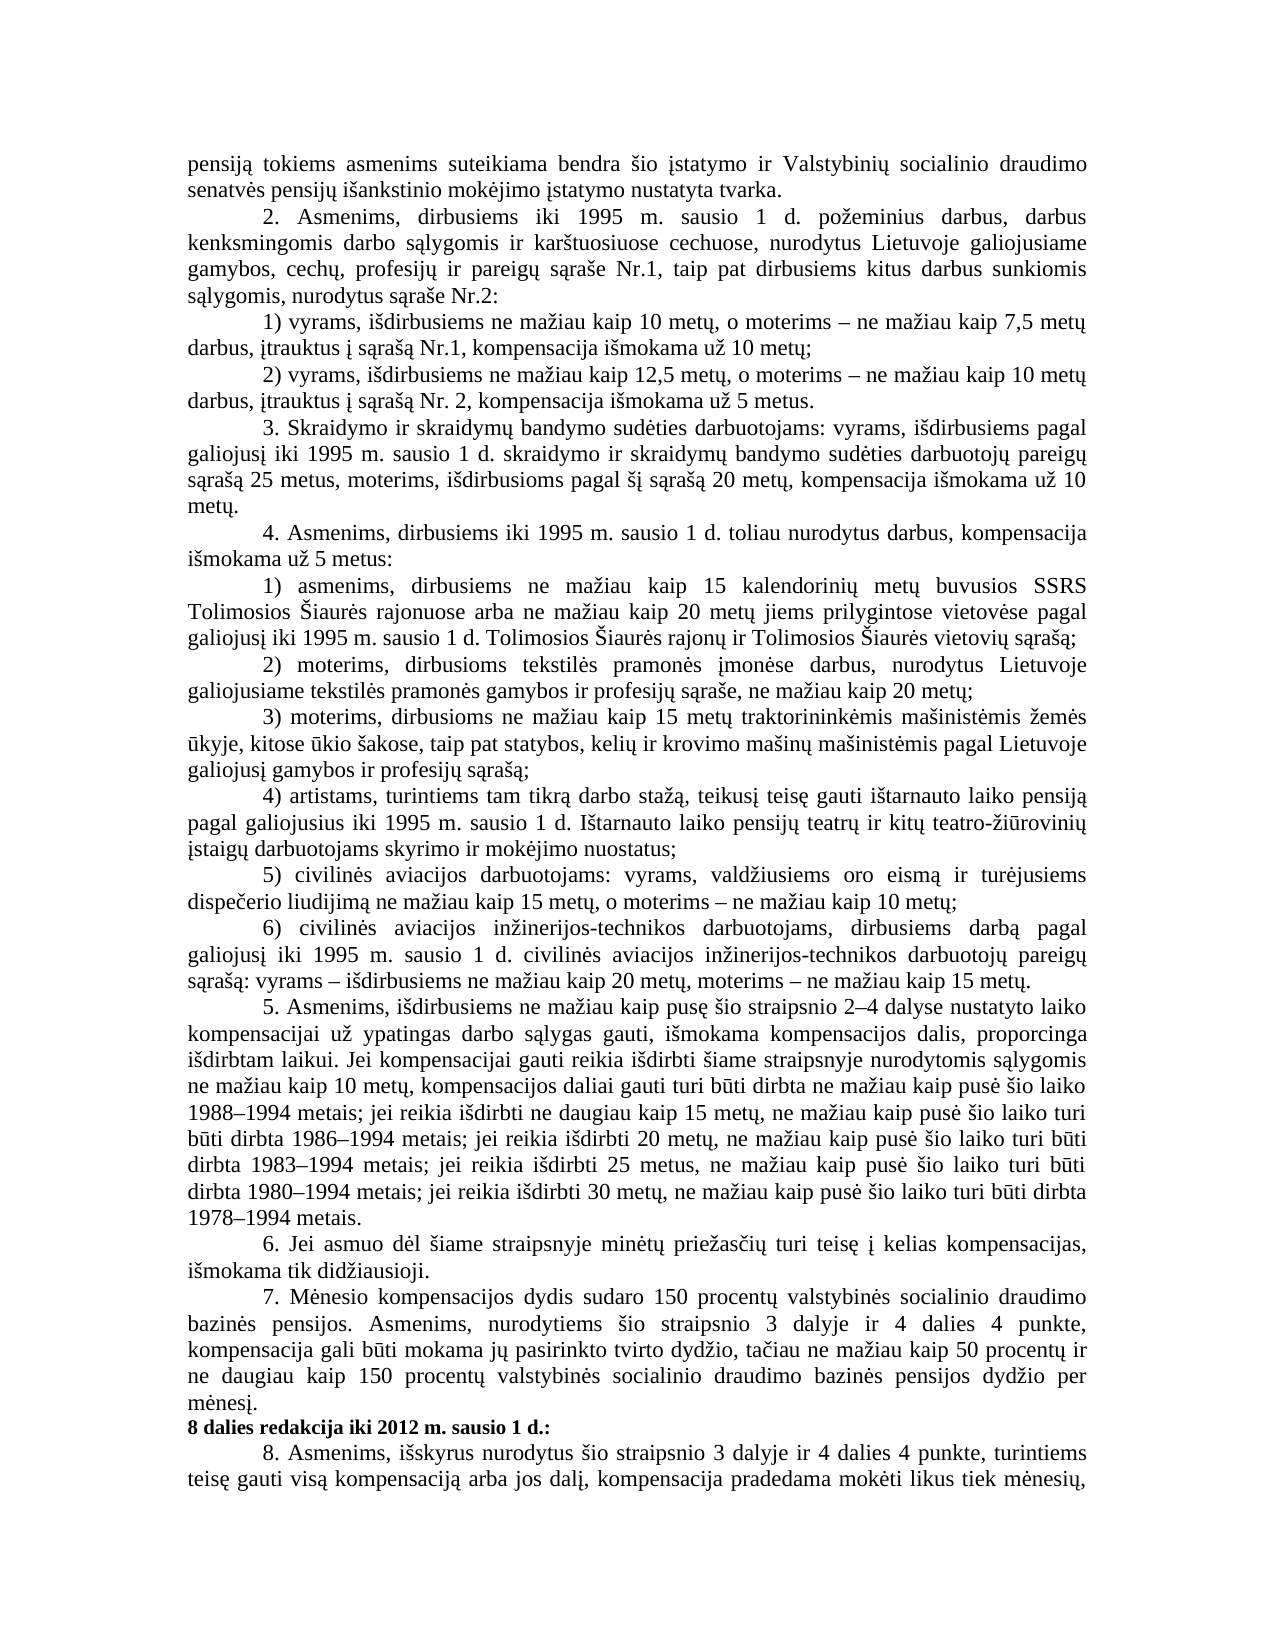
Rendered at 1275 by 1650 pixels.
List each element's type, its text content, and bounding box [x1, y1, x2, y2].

text 8 dalies redakcija iki 2012 m. sausio 1 d.: [187, 1415, 1088, 1439]
text 5) civilinės aviacijos darbuotojams: vyrams, valdžiusiems oro eismą ir turėjusiems dispečerio liudijimą ne mažiau kaip 15 metų, o moterims – ne mažiau kaip 10 metų; [187, 862, 1088, 914]
text 3) moterims, dirbusioms ne mažiau kaip 15 metų traktorininkėmis mašinistėmis žemės ūkyje, kitose ūkio šakose, taip pat statybos, kelių ir krovimo mašinų mašinistėmis pagal Lietuvoje galiojusį gamybos ir profesijų sąrašą; [187, 703, 1088, 782]
text 2) vyrams, išdirbusiems ne mažiau kaip 12,5 metų, o moterims – ne mažiau kaip 10 metų darbus, įtrauktus į sąrašą Nr. 2, kompensacija išmokama už 5 metus. [187, 361, 1088, 413]
text 1) vyrams, išdirbusiems ne mažiau kaip 10 metų, o moterims – ne mažiau kaip 7,5 metų darbus, įtrauktus į sąrašą Nr.1, kompensacija išmokama už 10 metų; [187, 308, 1088, 361]
text 4. Asmenims, dirbusiems iki 1995 m. sausio 1 d. toliau nurodytus darbus, kompensacija išmokama už 5 metus: [187, 519, 1088, 572]
text 2. Asmenims, dirbusiems iki 1995 m. sausio 1 d. požeminius darbus, darbus kenksmingomis darbo sąlygomis ir karštuosiuose cechuose, nurodytus Lietuvoje galiojusiame gamybos, cechų, profesijų ir pareigų sąraše Nr.1, taip pat dirbusiems kitus darbus sunkiomis sąlygomis, nurodytus sąraše Nr.2: [187, 203, 1088, 308]
text pensiją tokiems asmenims suteikiama bendra šio įstatymo ir Valstybinių socialinio draudimo senatvės pensijų išankstinio mokėjimo įstatymo nustatyta tvarka. [187, 150, 1088, 203]
text 7. Mėnesio kompensacijos dydis sudaro 150 procentų valstybinės socialinio draudimo bazinės pensijos. Asmenims, nurodytiems šio straipsnio 3 dalyje ir 4 dalies 4 punkte, kompensacija gali būti mokama jų pasirinkto tvirto dydžio, tačiau ne mažiau kaip 50 procentų ir ne daugiau kaip 150 procentų valstybinės socialinio draudimo bazinės pensijos dydžio per mėnesį. [187, 1283, 1088, 1415]
text 4) artistams, turintiems tam tikrą darbo stažą, teikusį teisę gauti ištarnauto laiko pensiją pagal galiojusius iki 1995 m. sausio 1 d. Ištarnauto laiko pensijų teatrų ir kitų teatro-žiūrovinių įstaigų darbuotojams skyrimo ir mokėjimo nuostatus; [187, 782, 1088, 862]
text 2) moterims, dirbusioms tekstilės pramonės įmonėse darbus, nurodytus Lietuvoje galiojusiame tekstilės pramonės gamybos ir profesijų sąraše, ne mažiau kaip 20 metų; [187, 651, 1088, 703]
text 1) asmenims, dirbusiems ne mažiau kaip 15 kalendorinių metų buvusios SSRS Tolimosios Šiaurės rajonuose arba ne mažiau kaip 20 metų jiems prilygintose vietovėse pagal galiojusį iki 1995 m. sausio 1 d. Tolimosios Šiaurės rajonų ir Tolimosios Šiaurės vietovių sąrašą; [187, 572, 1088, 651]
text 6) civilinės aviacijos inžinerijos-technikos darbuotojams, dirbusiems darbą pagal galiojusį iki 1995 m. sausio 1 d. civilinės aviacijos inžinerijos-technikos darbuotojų pareigų sąrašą: vyrams – išdirbusiems ne mažiau kaip 20 metų, moterims – ne mažiau kaip 15 metų. [187, 914, 1088, 993]
text 5. Asmenims, išdirbusiems ne mažiau kaip pusę šio straipsnio 2–4 dalyse nustatyto laiko kompensacijai už ypatingas darbo sąlygas gauti, išmokama kompensacijos dalis, proporcinga išdirbtam laikui. Jei kompensacijai gauti reikia išdirbti šiame straipsnyje nurodytomis sąlygomis ne mažiau kaip 10 metų, kompensacijos daliai gauti turi būti dirbta ne mažiau kaip pusė šio laiko 1988–1994 metais; jei reikia išdirbti ne daugiau kaip 15 metų, ne mažiau kaip pusė šio laiko turi būti dirbta 1986–1994 metais; jei reikia išdirbti 20 metų, ne mažiau kaip pusė šio laiko turi būti dirbta 1983–1994 metais; jei reikia išdirbti 25 metus, ne mažiau kaip pusė šio laiko turi būti dirbta 1980–1994 metais; jei reikia išdirbti 30 metų, ne mažiau kaip pusė šio laiko turi būti dirbta 1978–1994 metais. [187, 993, 1088, 1231]
text 8. Asmenims, išskyrus nurodytus šio straipsnio 3 dalyje ir 4 dalies 4 punkte, turintiems teisę gauti visą kompensaciją arba jos dalį, kompensacija pradedama mokėti likus tiek mėnesių, [187, 1439, 1088, 1492]
text 6. Jei asmuo dėl šiame straipsnyje minėtų priežasčių turi teisę į kelias kompensacijas, išmokama tik didžiausioji. [187, 1231, 1088, 1283]
text 3. Skraidymo ir skraidymų bandymo sudėties darbuotojams: vyrams, išdirbusiems pagal galiojusį iki 1995 m. sausio 1 d. skraidymo ir skraidymų bandymo sudėties darbuotojų pareigų sąrašą 25 metus, moterims, išdirbusioms pagal šį sąrašą 20 metų, kompensacija išmokama už 10 metų. [187, 413, 1088, 519]
